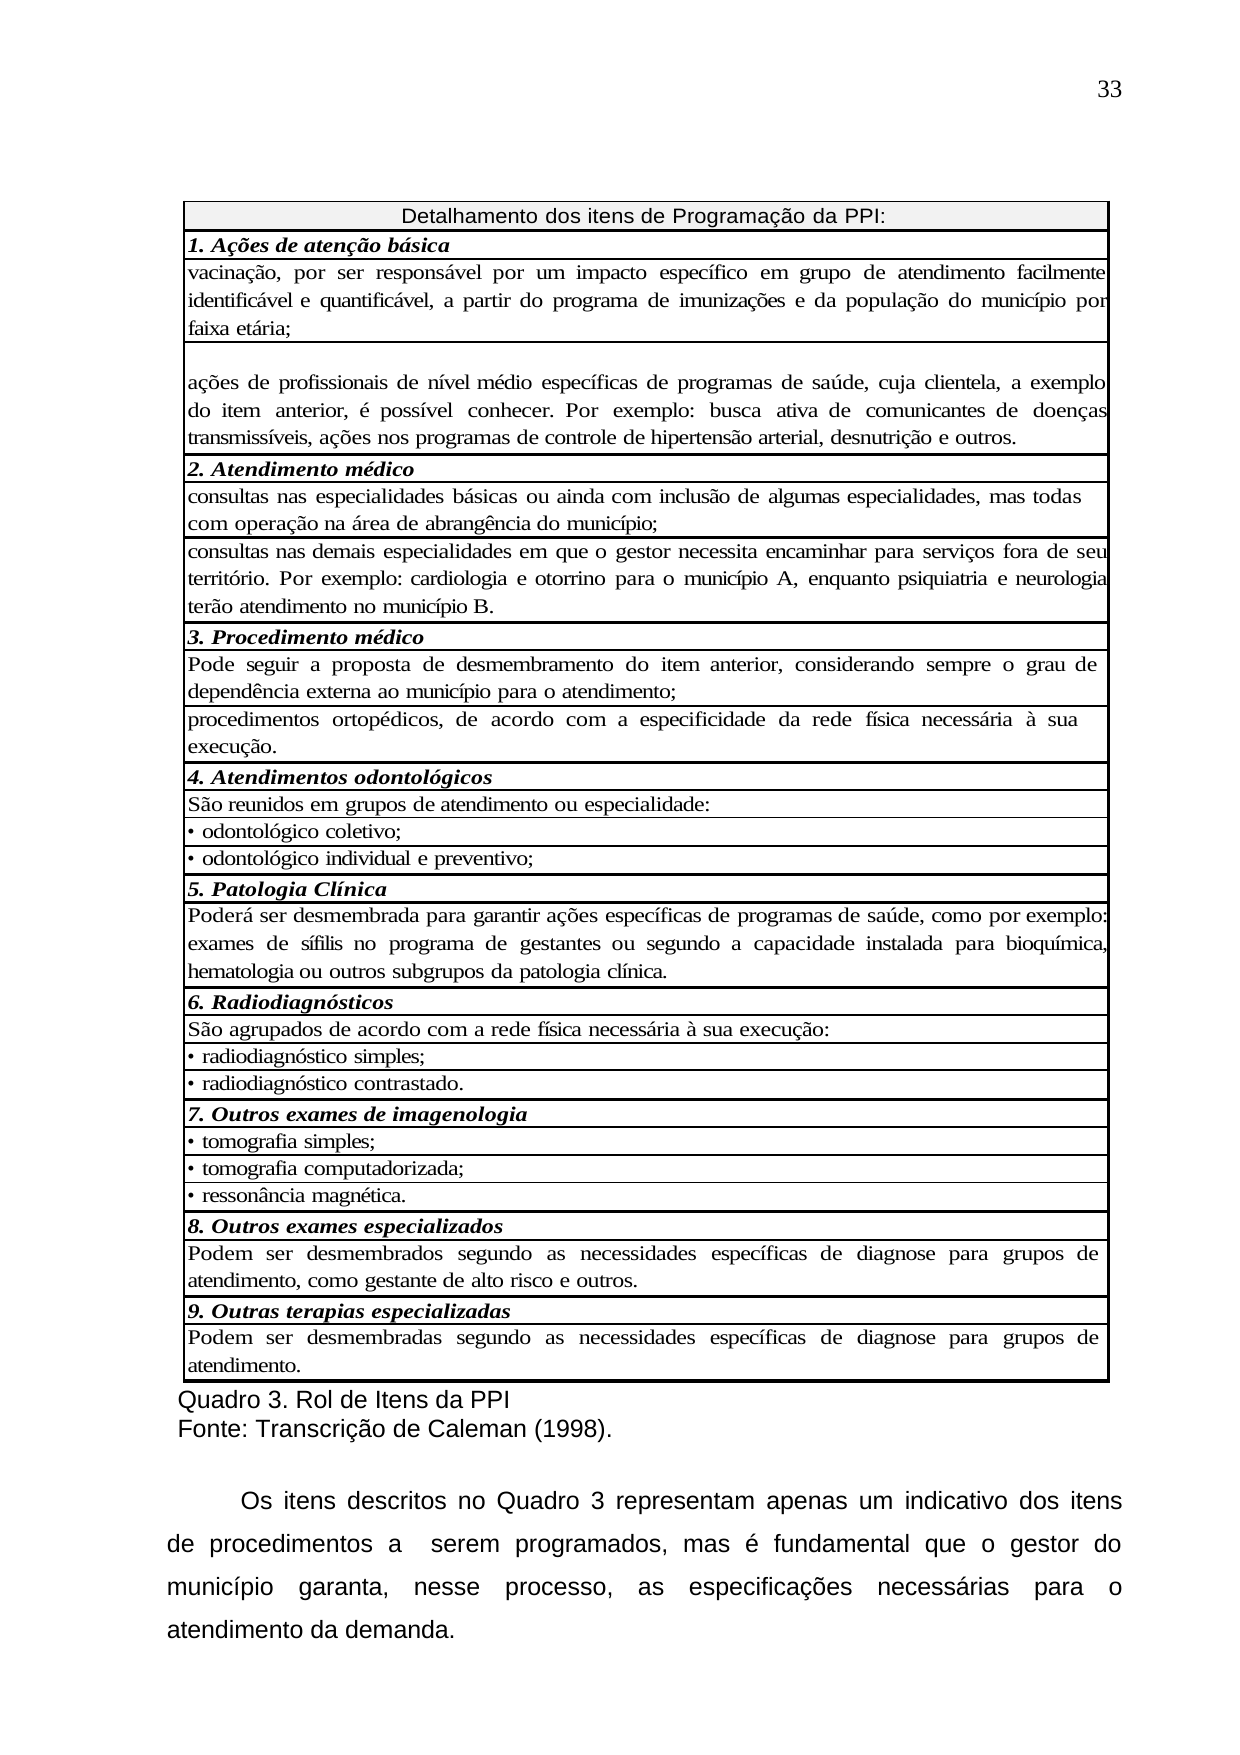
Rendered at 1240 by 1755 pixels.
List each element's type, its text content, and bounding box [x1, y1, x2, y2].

table_cell odontológico individual e preventivo; [185, 847, 1107, 873]
table_cell tomografia simples; [185, 1128, 1107, 1154]
table_header Detalhamento dos itens de Programação da PPI: [185, 202, 1107, 229]
table_cell 5. Patologia Clínica [185, 876, 1107, 901]
table_cell 8. Outros exames especializados [185, 1213, 1107, 1238]
table_cell Podem ser desmembradas segundo as necessidades específicas de diagnose para grupos de atendimento. [185, 1325, 1107, 1379]
table_cell 4. Atendimentos odontológicos [185, 764, 1107, 789]
table_cell radiodiagnóstico contrastado. [185, 1071, 1107, 1098]
text Fonte: Transcrição de Caleman (1998). [177, 1414, 1133, 1443]
table_cell Poderá ser desmembrada para garantir ações específicas de programas de saúde, como por exemplo: exames de sífilis no programa de gestantes ou segundo a capacidade instalada para bioquímica, hematologia ou outros subgrupos da patologia clínica. [185, 904, 1107, 986]
text Os itens descritos no Quadro 3 representam apenas um indicativo dos itens de procedimentos a serem programados, mas é fundamental que o gestor do município garanta, nesse processo, as especificações necessárias para o atendimento da demanda. [167, 1486, 1122, 1643]
table_cell ressonância magnética. [185, 1183, 1107, 1210]
text Quadro 3. Rol de Itens da PPI [177, 1385, 1133, 1414]
table_cell radiodiagnóstico simples; [185, 1044, 1107, 1069]
table_cell consultas nas demais especialidades em que o gestor necessita encaminhar para serviços fora de seu território. Por exemplo: cardiologia e otorrino para o município A, enquanto psiquiatria e neurologia terão atendimento no município B. [185, 539, 1107, 621]
table_cell 7. Outros exames de imagenologia [185, 1101, 1107, 1126]
table_cell 3. Procedimento médico [185, 624, 1107, 649]
table_cell 1. Ações de atenção básica [185, 232, 1107, 257]
table_cell consultas nas especialidades básicas ou ainda com inclusão de algumas especialidades, mas todas com operação na área de abrangência do município; [185, 483, 1107, 536]
table_cell 6. Radiodiagnósticos [185, 989, 1107, 1014]
table_cell odontológico coletivo; [185, 818, 1107, 845]
table_cell São reunidos em grupos de atendimento ou especialidade: [185, 791, 1107, 817]
table_cell ações de profissionais de nível médio específicas de programas de saúde, cuja clientela, a exemplo do item anterior, é possível conhecer. Por exemplo: busca ativa de comunicantes de doenças transmissíveis, ações nos programas de controle de hipertensão arterial, desnutrição e outros. [185, 343, 1107, 453]
table_cell Pode seguir a proposta de desmembramento do item anterior, considerando sempre o grau de dependência externa ao município para o atendimento; [185, 651, 1107, 704]
table_cell São agrupados de acordo com a rede física necessária à sua execução: [185, 1016, 1107, 1042]
table_cell procedimentos ortopédicos, de acordo com a especificidade da rede física necessária à sua execução. [185, 707, 1107, 761]
table_cell 2. Atendimento médico [185, 456, 1107, 481]
table_cell tomografia computadorizada; [185, 1156, 1107, 1182]
table_cell Podem ser desmembrados segundo as necessidades específicas de diagnose para grupos de atendimento, como gestante de alto risco e outros. [185, 1241, 1107, 1295]
table_cell 9. Outras terapias especializadas [185, 1298, 1107, 1323]
table_cell vacinação, por ser responsável por um impacto específico em grupo de atendimento facilmente identificável e quantificável, a partir do programa de imunizações e da população do município por faixa etária; [185, 260, 1107, 341]
